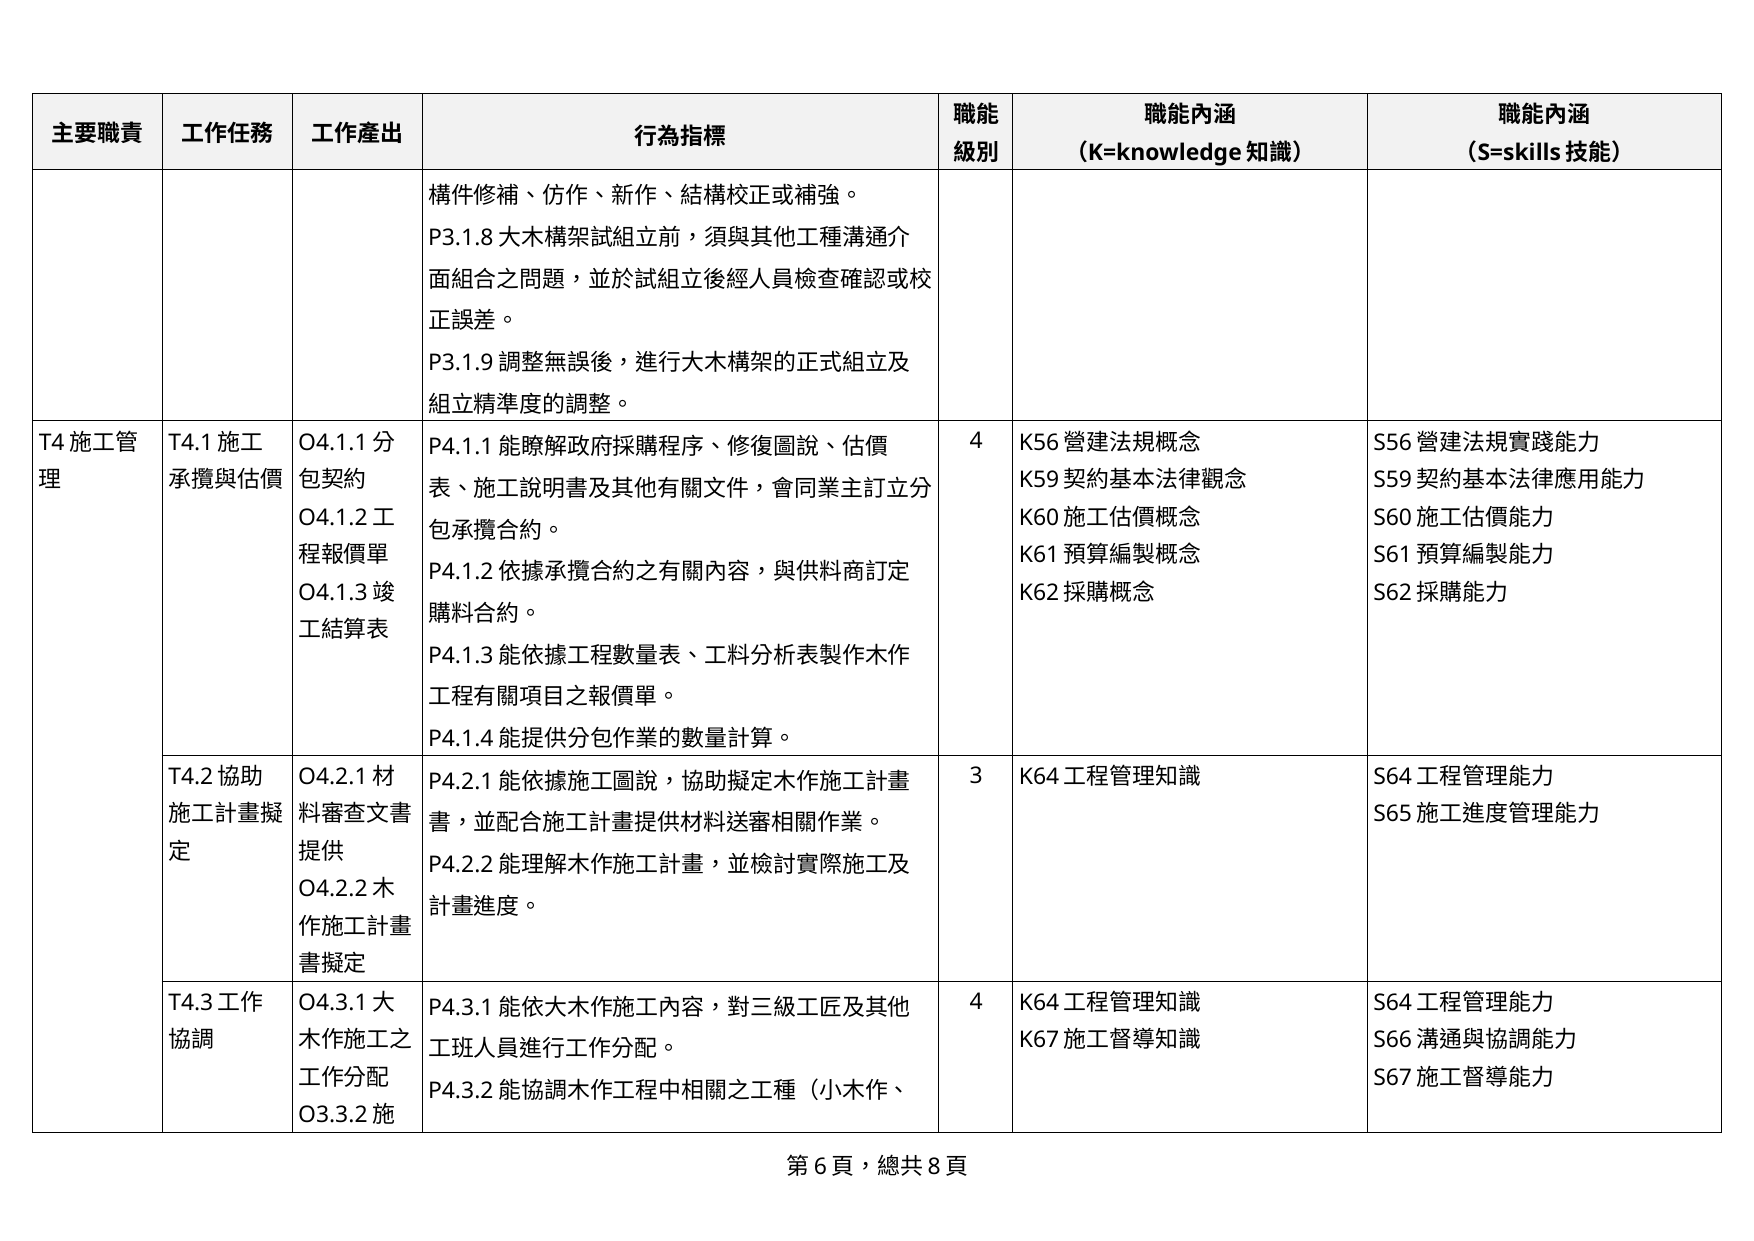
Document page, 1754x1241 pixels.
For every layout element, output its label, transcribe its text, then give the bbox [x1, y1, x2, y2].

table_header 行為指標 [423, 94, 938, 169]
table_cell 4 [939, 421, 1012, 755]
table_header 工作任務 [163, 94, 292, 169]
table_cell S64工程管理能力 S65施工進度管理能力 [1368, 756, 1721, 981]
table_header 職能內涵 （S=skills技能） [1368, 94, 1721, 169]
table_cell 3 [939, 756, 1012, 981]
table_cell [1368, 170, 1721, 420]
table_cell T4.1施工承攬與估價 [163, 421, 292, 755]
table_cell T4.2協助施工計畫擬定 [163, 756, 292, 981]
table_cell 4 [939, 982, 1012, 1132]
table_cell O4.1.1分包契約 O4.1.2工程報價單 O4.1.3竣工結算表 [293, 421, 422, 755]
table_cell [33, 170, 162, 420]
table_header 工作產出 [293, 94, 422, 169]
table_cell T4施工管理 [33, 421, 162, 1132]
table_cell S56營建法規實踐能力 S59契約基本法律應用能力 S60施工估價能力 S61預算編製能力 S62採購能力 [1368, 421, 1721, 755]
table_cell [1013, 170, 1367, 420]
table_cell [163, 170, 292, 420]
table_cell 構件修補、仿作、新作、結構校正或補強。 P3.1.8大木構架試組立前，須與其他工種溝通介面組合之問題，並於試組立後經人員檢查確認或校正誤差。 P3.1.9調整無誤後，進行大木構架的正式組立及組立精準度的調整。 [423, 170, 938, 420]
table_cell P4.2.1能依據施工圖說，協助擬定木作施工計畫書，並配合施工計畫提供材料送審相關作業。 P4.2.2能理解木作施工計畫，並檢討實際施工及計畫進度。 [423, 756, 938, 981]
table_header 職能內涵 （K=knowledge知識） [1013, 94, 1367, 169]
table_cell S64工程管理能力 S66溝通與協調能力 S67施工督導能力 [1368, 982, 1721, 1132]
table_cell P4.3.1能依大木作施工內容，對三級工匠及其他工班人員進行工作分配。 P4.3.2能協調木作工程中相關之工種（小木作、 [423, 982, 938, 1132]
table_cell [293, 170, 422, 420]
table_cell O4.3.1大木作施工之工作分配 O3.3.2施 [293, 982, 422, 1132]
table_cell P4.1.1能瞭解政府採購程序、修復圖說、估價表、施工說明書及其他有關文件，會同業主訂立分包承攬合約。 P4.1.2依據承攬合約之有關內容，與供料商訂定購料合約。 P4.1.3能依據工程數量表、工料分析表製作木作工程有關項目之報價單。 P4.1.4能提供分包作業的數量計算。 [423, 421, 938, 755]
table_cell [939, 170, 1012, 420]
table_cell T4.3工作協調 [163, 982, 292, 1132]
table_cell K64工程管理知識 K67施工督導知識 [1013, 982, 1367, 1132]
table_header 主要職責 [33, 94, 162, 169]
table_cell K56營建法規概念 K59契約基本法律觀念 K60施工估價概念 K61預算編製概念 K62採購概念 [1013, 421, 1367, 755]
table_cell O4.2.1材料審查文書提供 O4.2.2木作施工計畫書擬定 [293, 756, 422, 981]
table_cell K64工程管理知識 [1013, 756, 1367, 981]
table_header 職能級別 [939, 94, 1012, 169]
